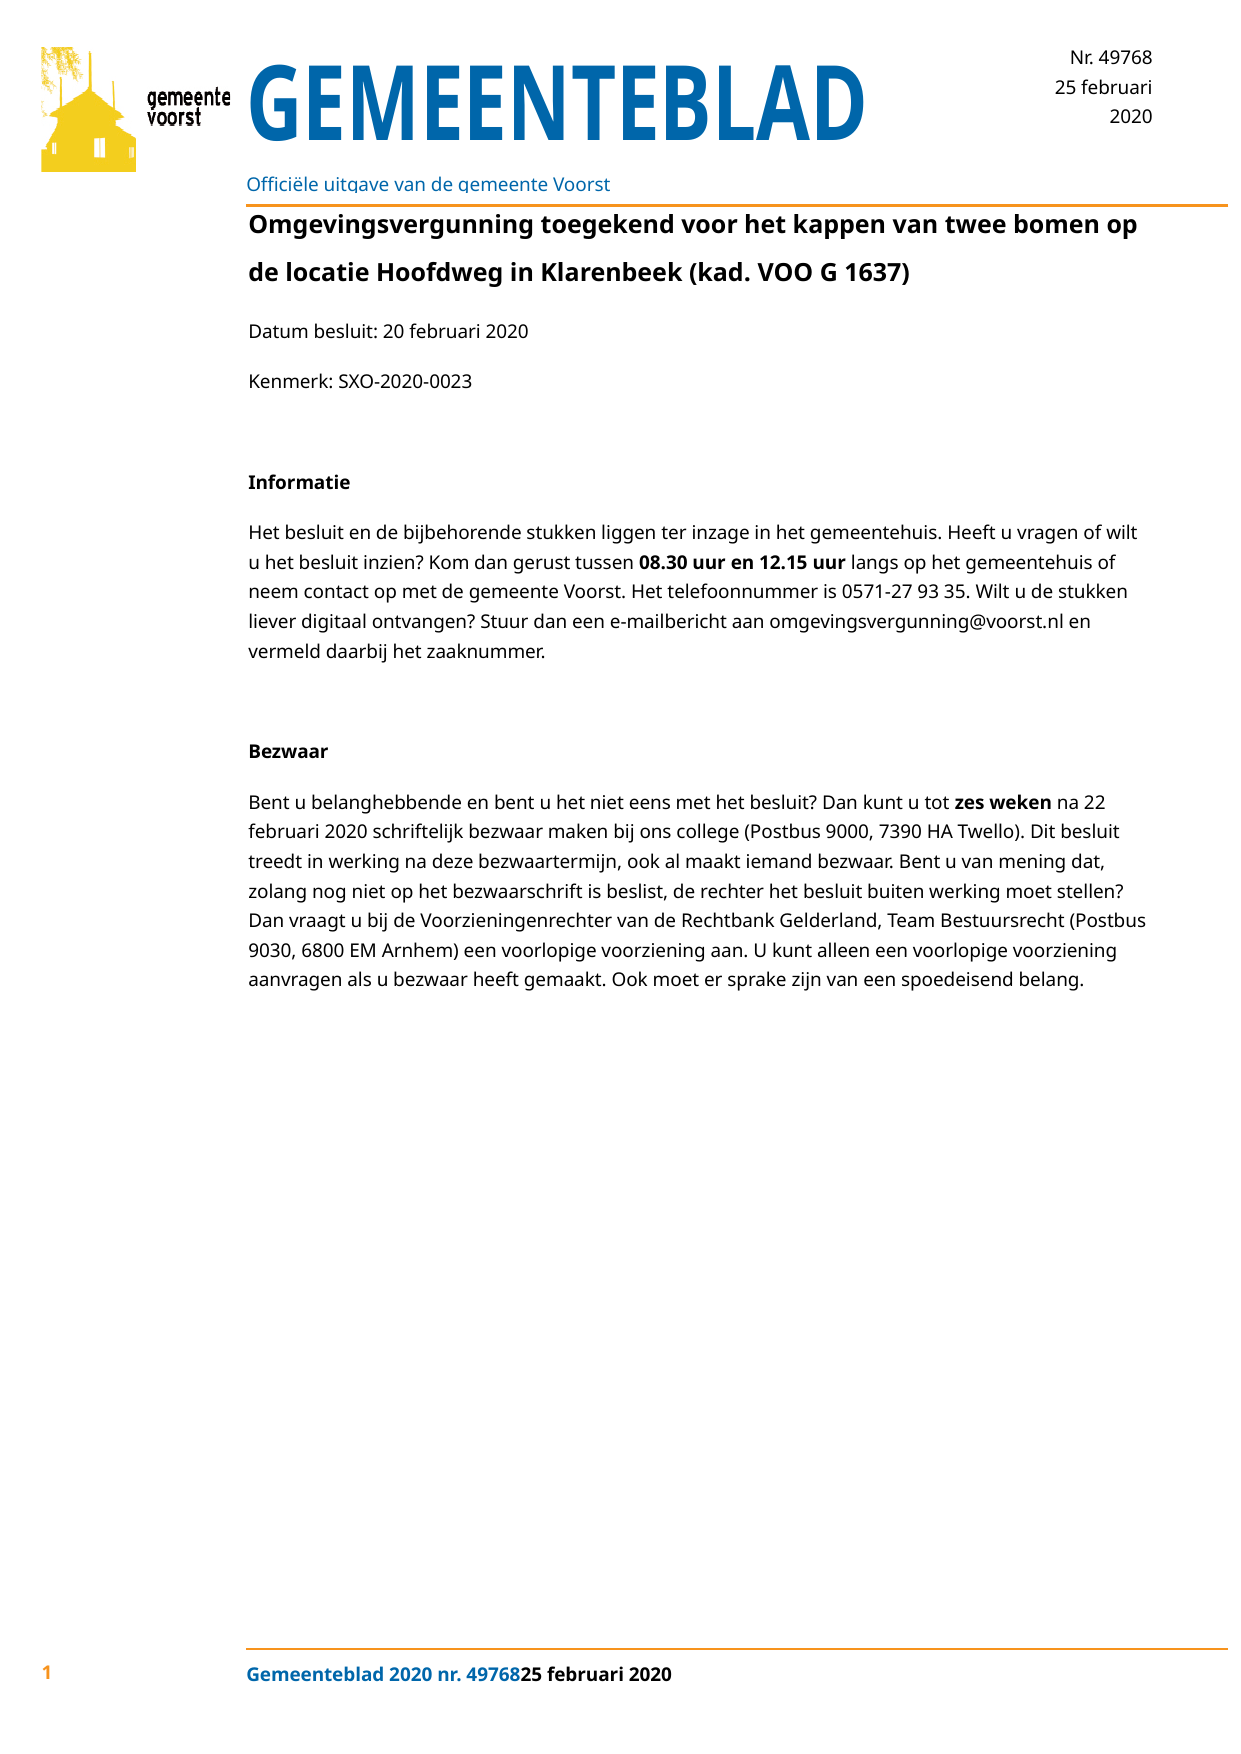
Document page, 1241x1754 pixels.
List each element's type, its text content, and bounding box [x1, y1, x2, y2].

picture [41, 47, 231, 172]
text Omgevingsvergunning toegekend voor het kappen van twee bomen op de locatie Hoofdweg in Klarenbeek (kad. VOO G 1637) [248, 207, 1152, 288]
text Bezwaar [248, 739, 1152, 764]
text Het besluit en de bijbehorende stukken liggen ter inzage in het gemeentehuis. Heeft u vragen of wilt u het besluit inzien? Kom dan gerust tussen 08.30 uur en 12.15 uur langs op het gemeentehuis of neem contact op met de gemeente Voorst. Het telefoonnummer is 0571-27 93 35. Wilt u de stukken liever digitaal ontvangen? Stuur dan een e-mailbericht aan omgevingsvergunning@voorst.nl en vermeld daarbij het zaaknummer. [248, 519, 1152, 664]
text Informatie [248, 469, 1152, 495]
text Bent u belanghebbende en bent u het niet eens met het besluit? Dan kunt u tot zes weken na 22 februari 2020 schriftelijk bezwaar maken bij ons college (Postbus 9000, 7390 HA Twello). Dit besluit treedt in werking na deze bezwaartermijn, ook al maakt iemand bezwaar. Bent u van mening dat, zolang nog niet op het bezwaarschrift is beslist, de rechter het besluit buiten werking moet stellen? Dan vraagt u bij de Voorzieningenrechter van de Rechtbank Gelderland, Team Bestuursrecht (Postbus 9030, 6800 EM Arnhem) een voorlopige voorziening aan. U kunt alleen een voorlopige voorziening aanvragen als u bezwaar heeft gemaakt. Ook moet er sprake zijn van een spoedeisend belang. [248, 789, 1152, 992]
text Datum besluit: 20 februari 2020 [248, 318, 1152, 344]
text Kenmerk: SXO-2020-0023 [248, 368, 1152, 394]
